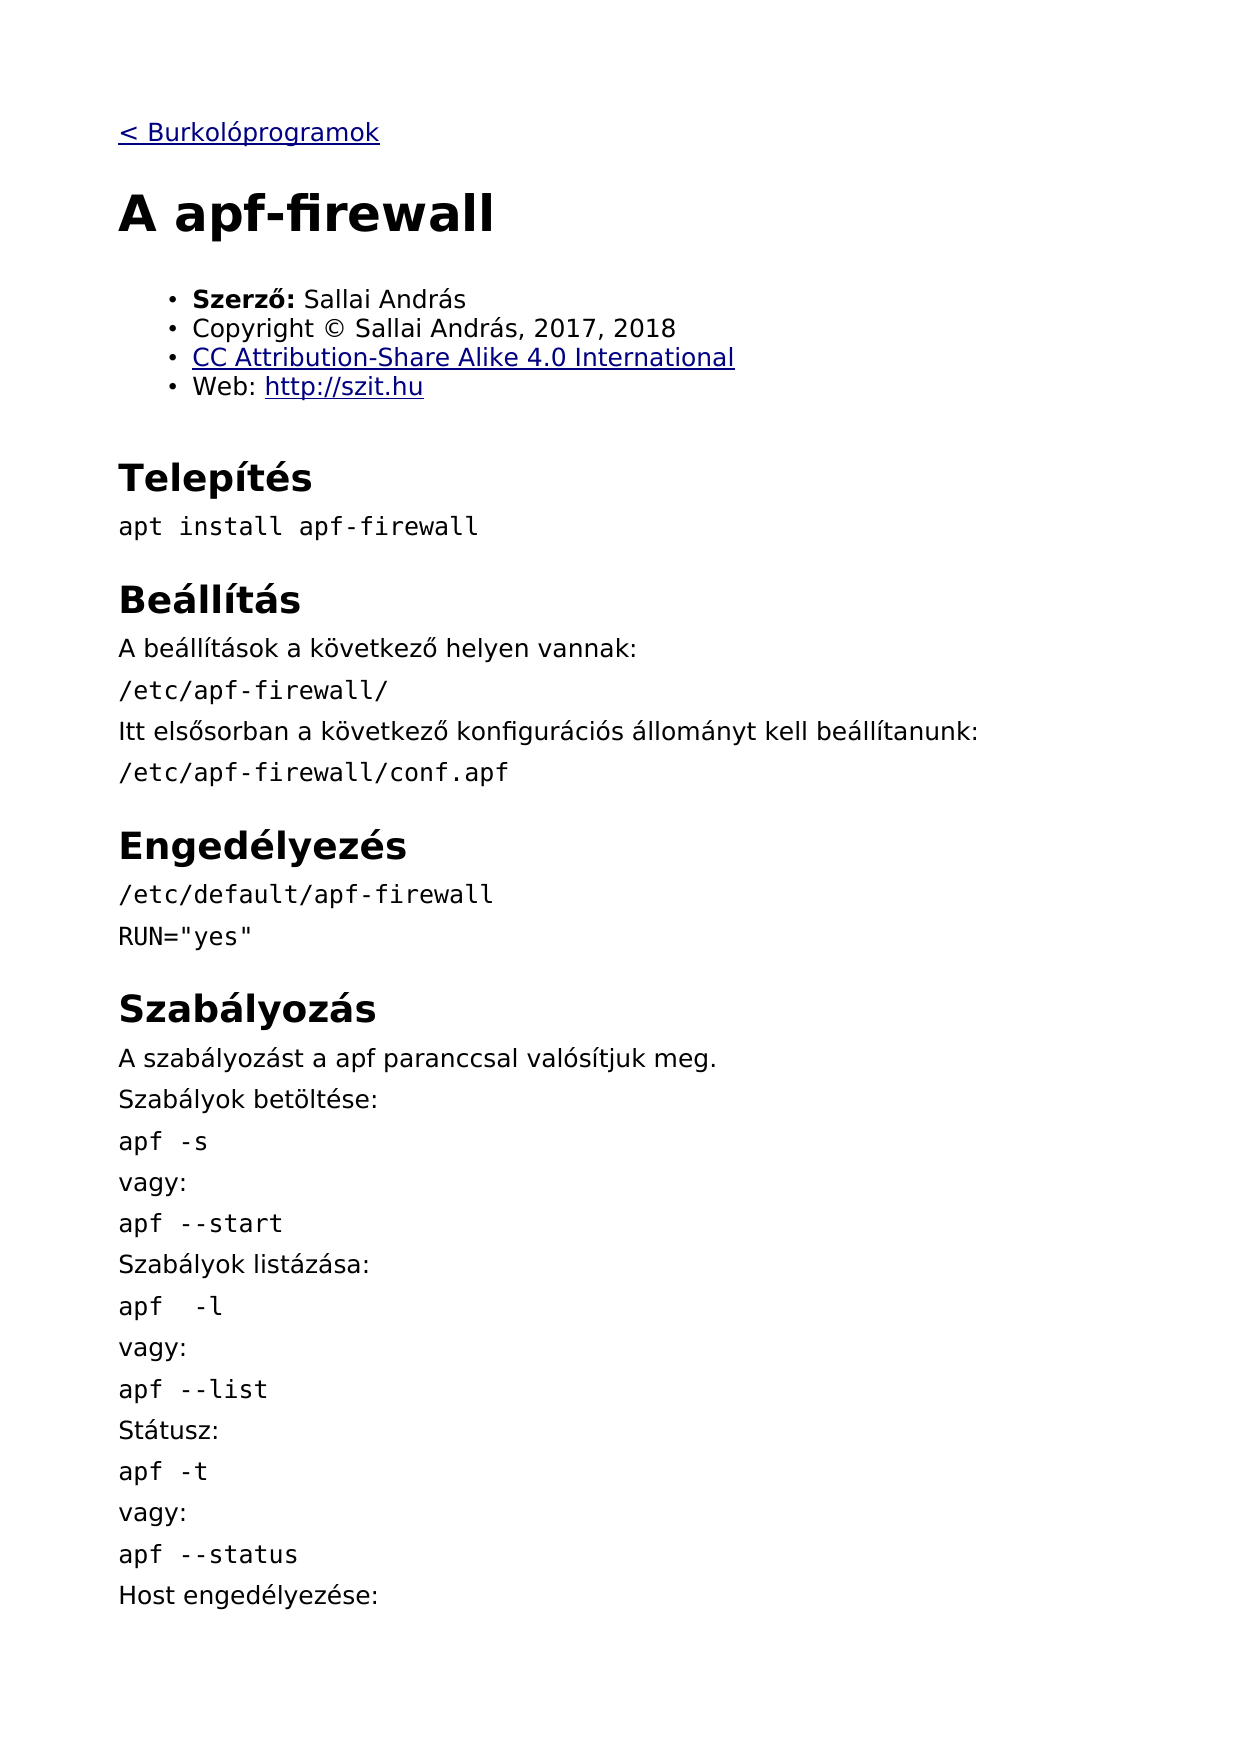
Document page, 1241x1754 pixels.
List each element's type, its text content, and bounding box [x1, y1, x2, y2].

text vagy: [118, 1333, 1122, 1362]
text vagy: [118, 1498, 1122, 1528]
text /etc/default/apf-firewall [118, 881, 1122, 910]
text apf --start [118, 1210, 1122, 1239]
text apf -s [118, 1127, 1122, 1156]
subtitle Szabályozás [118, 988, 1122, 1031]
text Státusz: [118, 1416, 1122, 1445]
subtitle Engedélyezés [118, 824, 1122, 868]
text RUN="yes" [118, 922, 1122, 951]
text apf -t [118, 1457, 1122, 1487]
list Copyright © Sallai András, 2017, 2018 [177, 314, 1122, 343]
list CC Attribution-Share Alike 4.0 International [177, 343, 1122, 372]
subtitle Beállítás [118, 578, 1122, 622]
text vagy: [118, 1168, 1122, 1197]
text apf -l [118, 1292, 1122, 1321]
text < Burkolóprogramok [118, 118, 1122, 147]
list Szerző: Sallai András [177, 285, 1122, 314]
text apt install apf-firewall [118, 512, 1122, 541]
text /etc/apf-firewall/ [118, 676, 1122, 705]
text A szabályozást a apf paranccsal valósítjuk meg. [118, 1044, 1122, 1073]
subtitle A apf-firewall [118, 185, 1122, 243]
text Host engedélyezése: [118, 1581, 1122, 1610]
list Web: http://szit.hu [177, 372, 1122, 402]
text A beállítások a következő helyen vannak: [118, 634, 1122, 663]
text Szabályok listázása: [118, 1251, 1122, 1280]
text Itt elsősorban a következő konfigurációs állományt kell beállítanunk: [118, 717, 1122, 746]
text apf --status [118, 1540, 1122, 1569]
text Szabályok betöltése: [118, 1085, 1122, 1114]
subtitle Telepítés [118, 456, 1122, 500]
text /etc/apf-firewall/conf.apf [118, 759, 1122, 788]
text apf --list [118, 1375, 1122, 1404]
